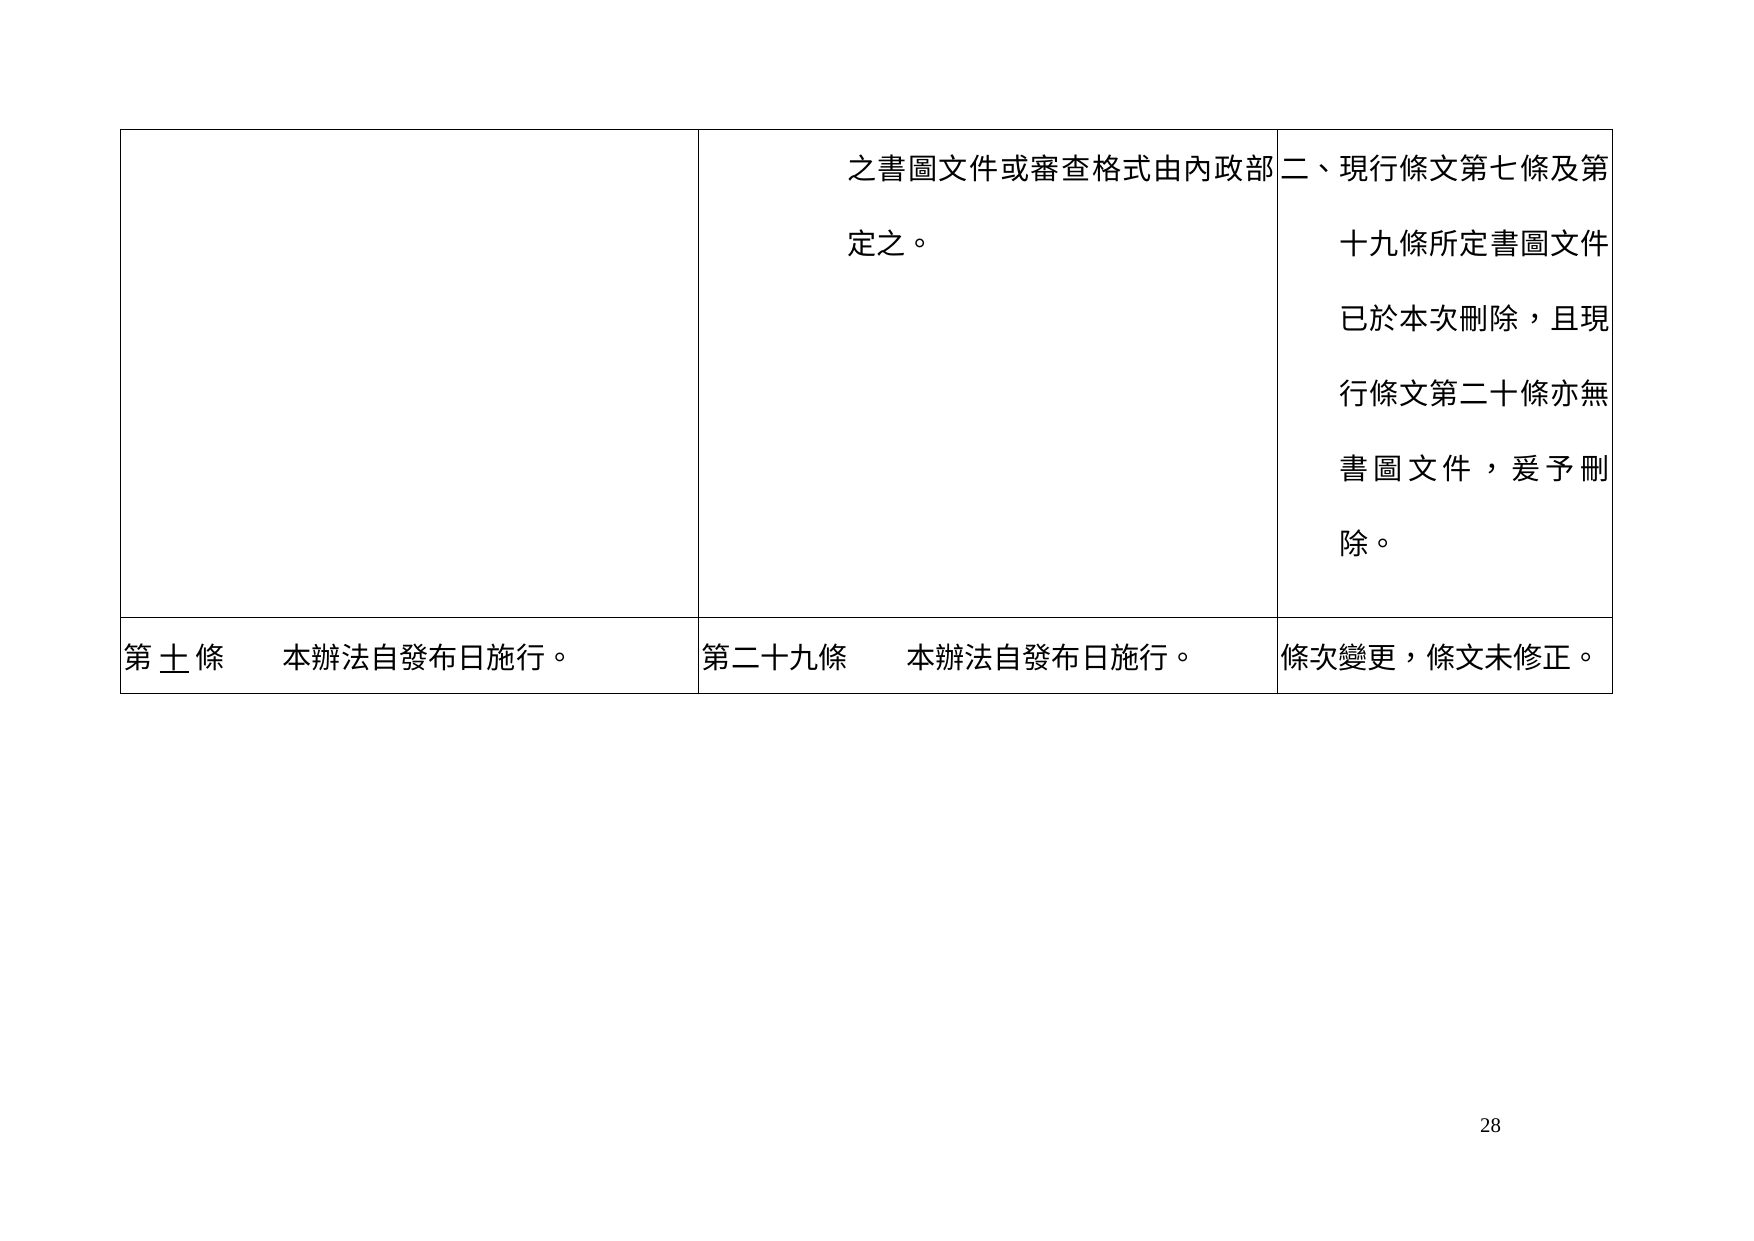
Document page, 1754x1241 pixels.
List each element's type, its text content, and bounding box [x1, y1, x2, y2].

table_cell 條次變更，條文未修正。 [1278, 618, 1612, 693]
table_cell 第二十九條 本辦法自發布日施行。 [699, 618, 1277, 693]
table_cell 之書圖文件或審查格式由內政部定之。 [699, 130, 1277, 617]
table_cell [121, 130, 698, 617]
table_cell 本條刪除。 現行條文第七條及第十九條所定書圖文件已於本次刪除，且現行條文第二十條亦無書圖文件，爰予刪除。 [1278, 130, 1612, 617]
table_cell 第 十 條 本辦法自發布日施行。 [121, 618, 698, 693]
